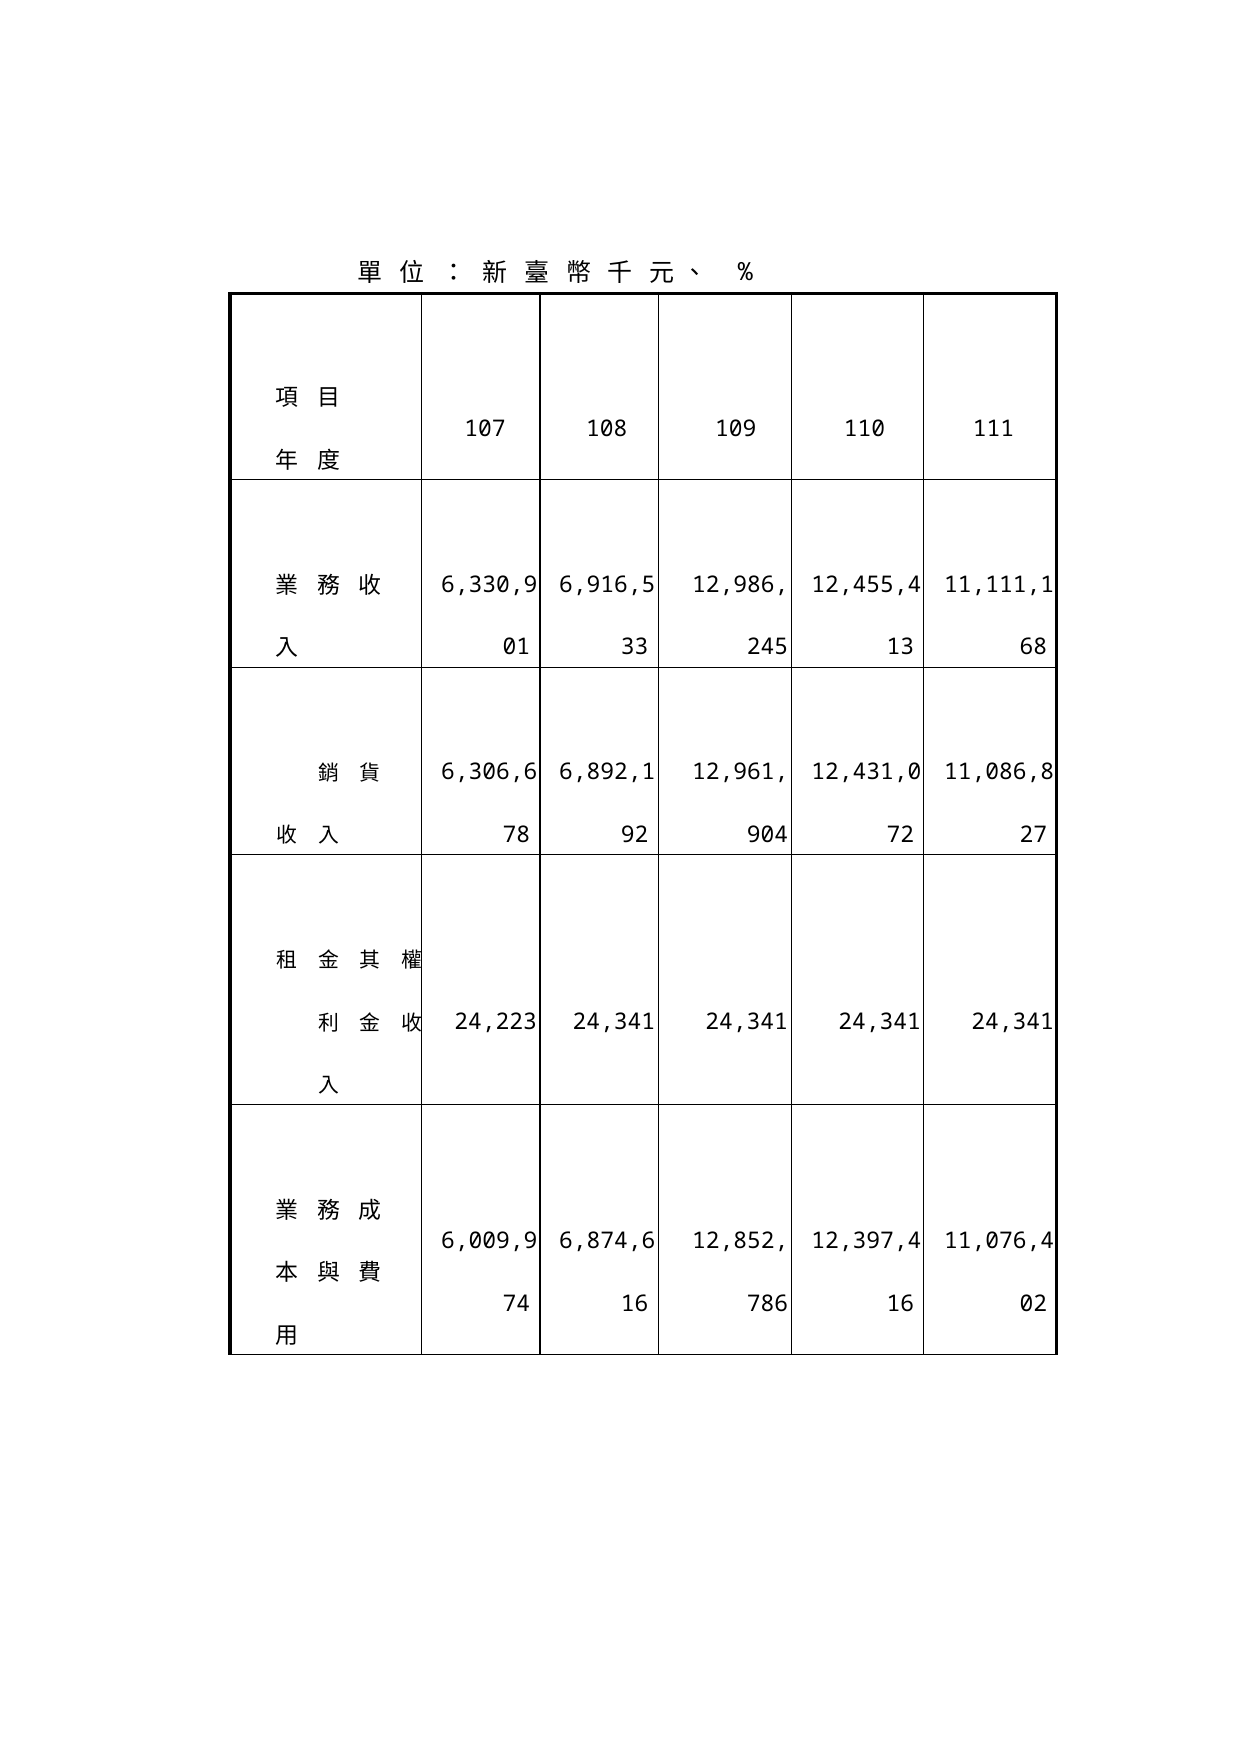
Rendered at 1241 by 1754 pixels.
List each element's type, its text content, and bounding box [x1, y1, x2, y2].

table_cell 24,341 [924, 855, 1055, 1104]
table_cell 銷貨收入 [232, 668, 421, 854]
table_header 110 [792, 295, 923, 479]
table_header 107 [422, 295, 539, 479]
table_cell 11,086,827 [924, 668, 1055, 854]
table_cell 11,111,168 [924, 480, 1055, 667]
text 單位：新臺幣千元、% [227, 229, 1058, 292]
table_cell 24,223 [422, 855, 539, 1104]
table_cell 6,874,616 [541, 1105, 658, 1354]
table_cell 業務成本與費用 [232, 1105, 421, 1354]
table_header 108 [541, 295, 658, 479]
table_cell 6,009,974 [422, 1105, 539, 1354]
table_header 111 [924, 295, 1055, 479]
table_cell 12,455,413 [792, 480, 923, 667]
table_cell 6,892,192 [541, 668, 658, 854]
table_cell 12,986,245 [659, 480, 791, 667]
table_cell 6,306,678 [422, 668, 539, 854]
table_header 109 [659, 295, 791, 479]
table_cell 12,852,786 [659, 1105, 791, 1354]
table_cell 24,341 [792, 855, 923, 1104]
table_cell 業務收入 [232, 480, 421, 667]
table_cell 11,076,402 [924, 1105, 1055, 1354]
table_cell 12,961,904 [659, 668, 791, 854]
table_cell 租金其權利金收入 [232, 855, 421, 1104]
table_cell 24,341 [541, 855, 658, 1104]
table_header 項目 年度 [232, 295, 421, 479]
table_cell 12,431,072 [792, 668, 923, 854]
table_cell 6,330,901 [422, 480, 539, 667]
table_cell 6,916,533 [541, 480, 658, 667]
table_cell 12,397,416 [792, 1105, 923, 1354]
table_cell 24,341 [659, 855, 791, 1104]
